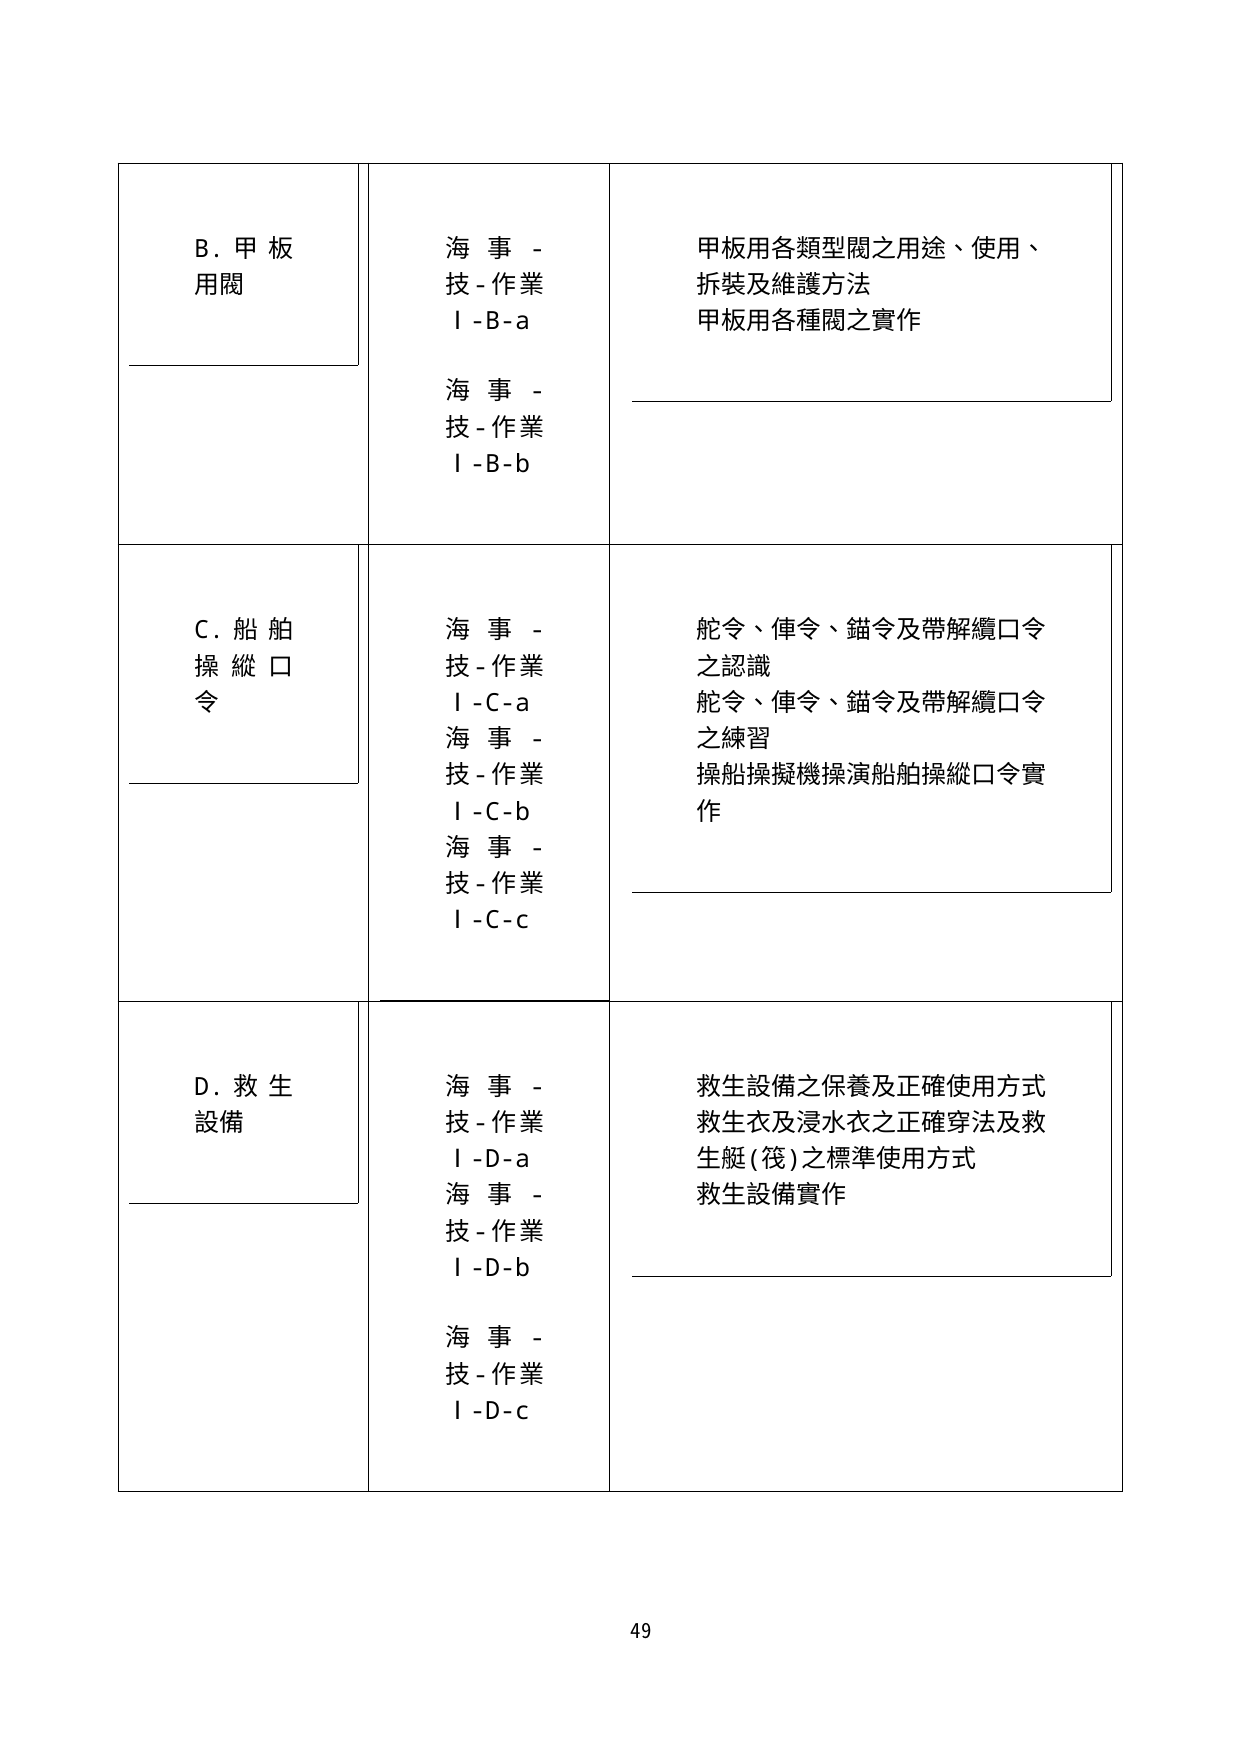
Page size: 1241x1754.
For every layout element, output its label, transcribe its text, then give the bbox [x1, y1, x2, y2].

table_cell 海事-技-作業Ⅰ-B-a 海事-技-作業Ⅰ-B-b [369, 164, 609, 544]
table_cell 救生設備之保養及正確使用方式 救生衣及浸水衣之正確穿法及救生艇(筏)之標準使用方式 救生設備實作 [620, 1002, 1122, 1491]
table_cell 甲板用各類型閥之用途、使用、拆裝及維護方法 甲板用各種閥之實作 [620, 164, 1122, 544]
table_cell 海事-技-作業Ⅰ-D-a 海事-技-作業Ⅰ-D-b 海事-技-作業Ⅰ-D-c [369, 1002, 609, 1491]
table_cell [610, 545, 620, 1001]
table_cell [610, 164, 620, 544]
table_cell C.船舶操縱口令 [119, 545, 368, 1001]
table_cell D.救生設備 [119, 1002, 368, 1491]
table_cell 舵令、俥令、錨令及帶解纜口令之認識 舵令、俥令、錨令及帶解纜口令之練習 操船操擬機操演船舶操縱口令實作 [620, 545, 1122, 1001]
table_cell [610, 1002, 620, 1491]
table_cell B.甲板用閥 [119, 164, 368, 544]
table_cell 海事-技-作業Ⅰ-C-a 海事-技-作業Ⅰ-C-b 海事-技-作業Ⅰ-C-c [369, 545, 609, 1001]
